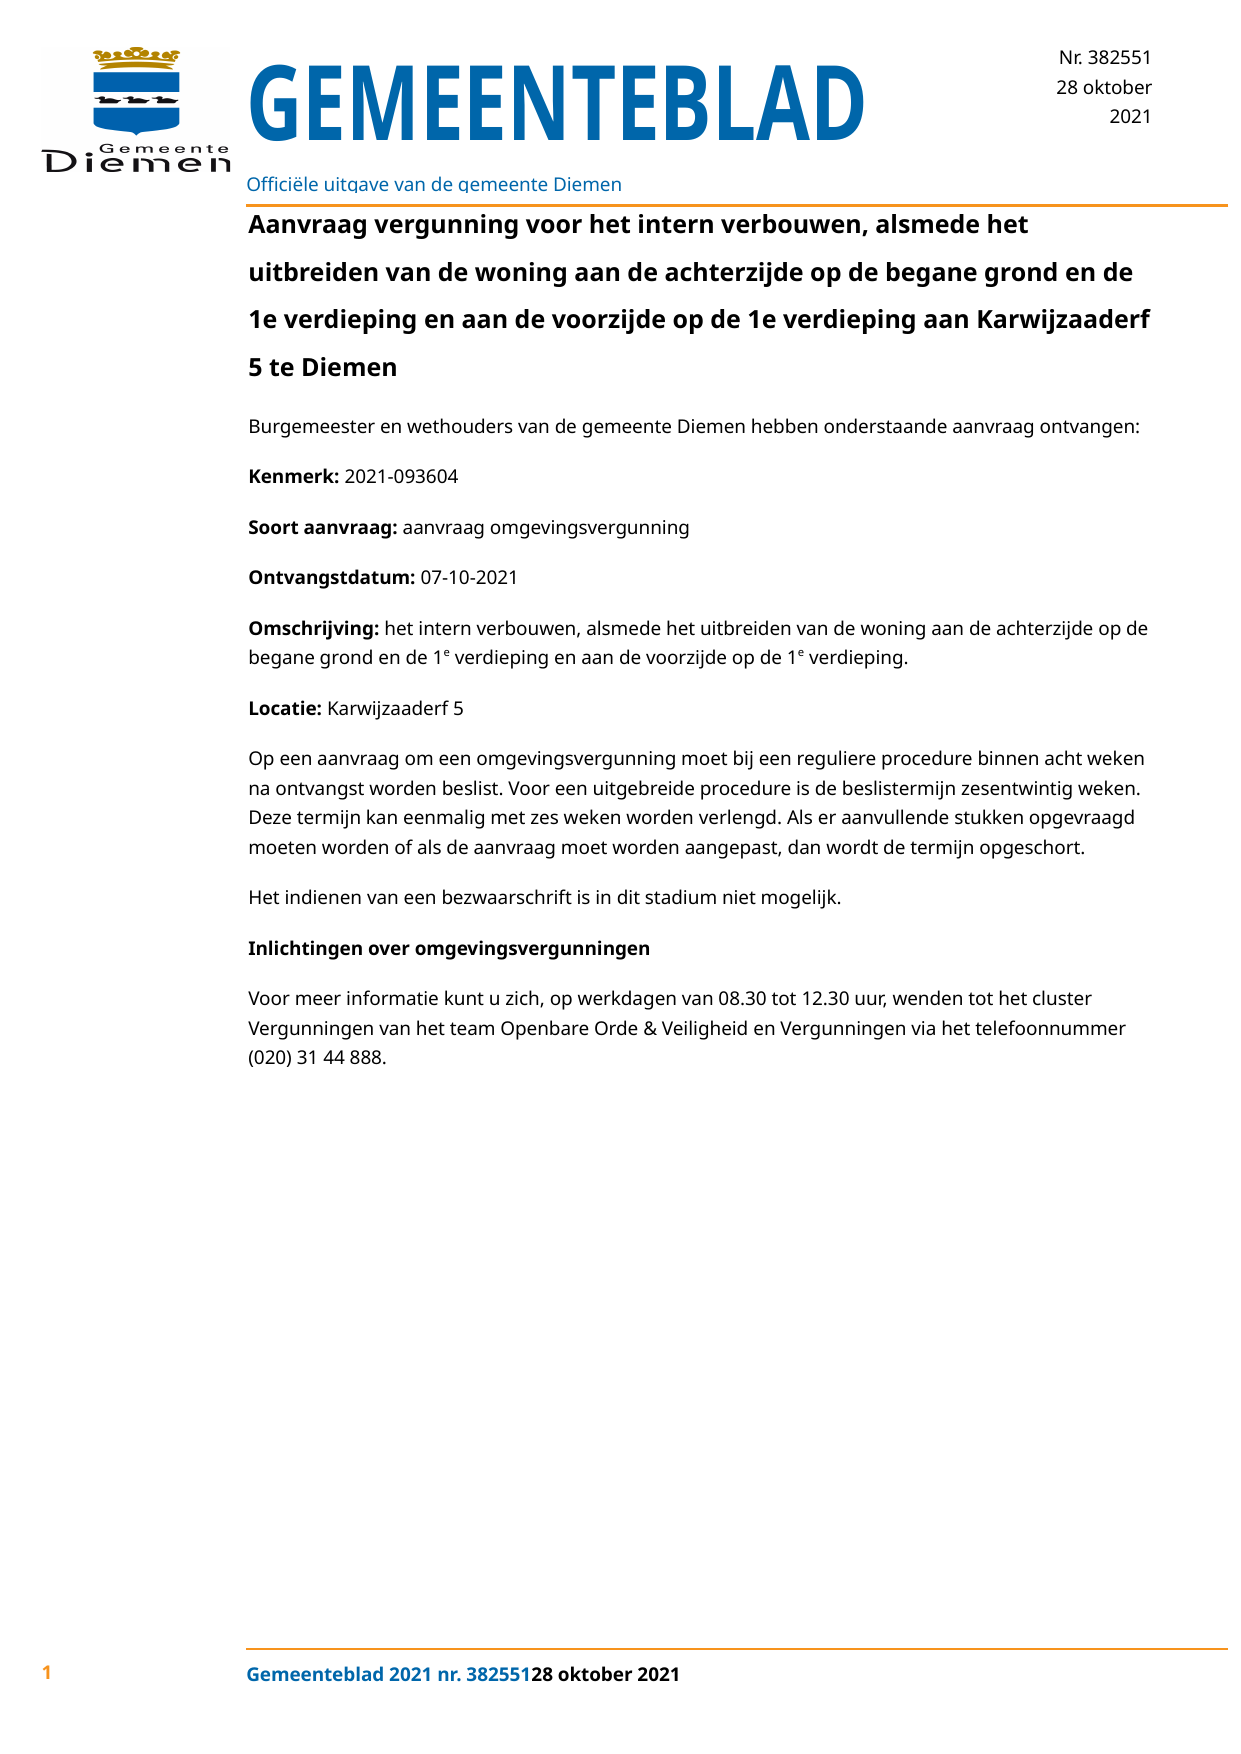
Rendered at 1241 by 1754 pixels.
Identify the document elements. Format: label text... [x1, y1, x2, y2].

text Omschrijving: het intern verbouwen, alsmede het uitbreiden van de woning aan de achterzijde op de begane grond en de 1e verdieping en aan de voorzijde op de 1e verdieping. [248, 615, 1152, 670]
text Het indienen van een bezwaarschrift is in dit stadium niet mogelijk. [248, 884, 1152, 910]
text Op een aanvraag om een omgevingsvergunning moet bij een reguliere procedure binnen acht weken na ontvangst worden beslist. Voor een uitgebreide procedure is de beslistermijn zesentwintig weken. Deze termijn kan eenmalig met zes weken worden verlengd. Als er aanvullende stukken opgevraagd moeten worden of als de aanvraag moet worden aangepast, dan wordt de termijn opgeschort. [248, 745, 1152, 860]
text Soort aanvraag: aanvraag omgevingsvergunning [248, 514, 1152, 540]
text Kenmerk: 2021-093604 [248, 463, 1152, 489]
text Burgemeester en wethouders van de gemeente Diemen hebben onderstaande aanvraag ontvangen: [248, 413, 1152, 439]
text Voor meer informatie kunt u zich, op werkdagen van 08.30 tot 12.30 uur, wenden tot het cluster Vergunningen van het team Openbare Orde & Veiligheid en Vergunningen via het telefoonnummer (020) 31 44 888. [248, 985, 1152, 1070]
text Ontvangstdatum: 07-10-2021 [248, 564, 1152, 590]
text Inlichtingen over omgevingsvergunningen [248, 935, 1152, 961]
text Aanvraag vergunning voor het intern verbouwen, alsmede het uitbreiden van de woning aan de achterzijde op de begane grond en de 1e verdieping en aan de voorzijde op de 1e verdieping aan Karwijzaaderf 5 te Diemen [248, 207, 1152, 384]
picture [41, 47, 231, 172]
text Locatie: Karwijzaaderf 5 [248, 695, 1152, 721]
